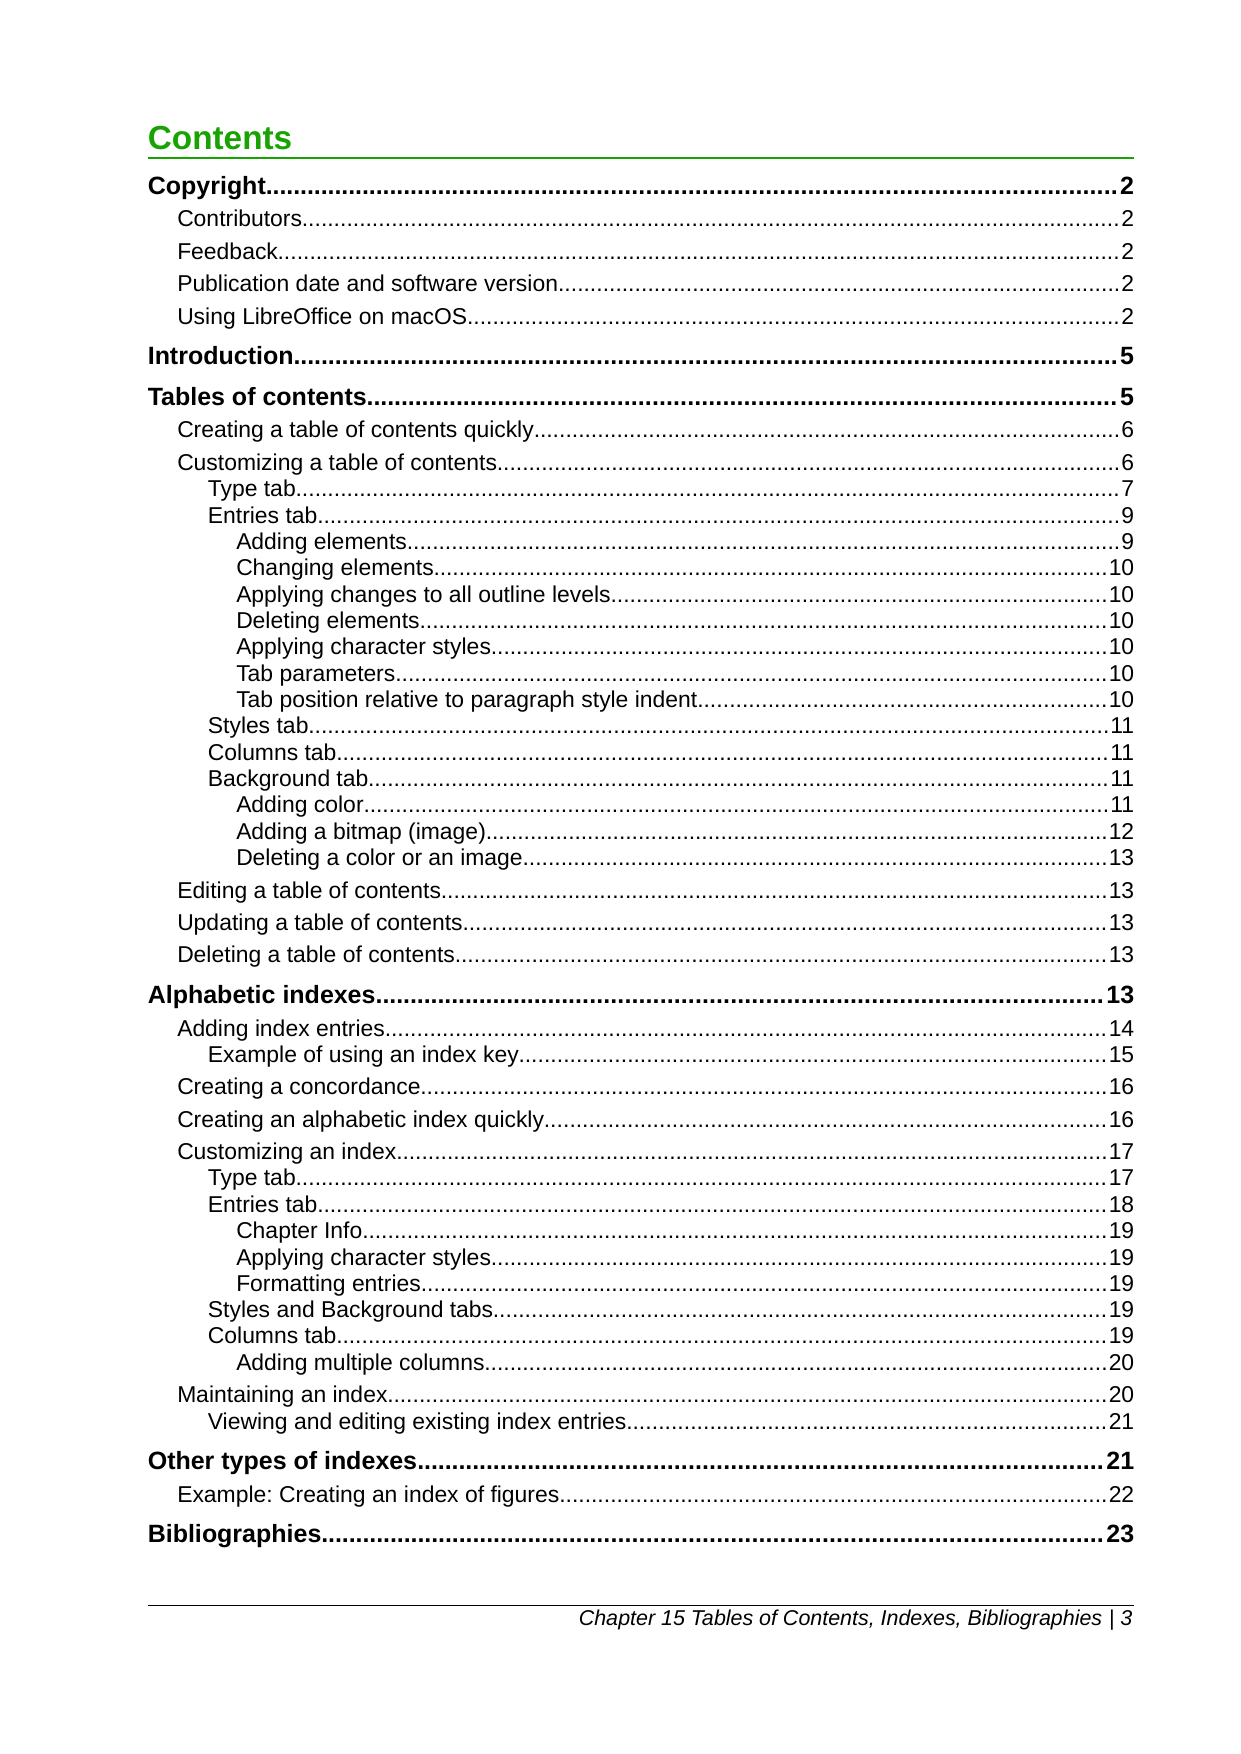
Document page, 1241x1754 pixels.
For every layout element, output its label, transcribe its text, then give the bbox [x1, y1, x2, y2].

text Columns tab 11 [208, 739, 1134, 765]
text Entries tab 9 [208, 502, 1134, 528]
text Styles and Background tabs 19 [208, 1296, 1134, 1322]
subtitle Contents [148, 118, 1134, 157]
text Copyright 2 [148, 171, 1134, 199]
text Deleting elements 10 [236, 607, 1134, 633]
text Using LibreOffice on macOS 2 [177, 303, 1134, 329]
text Customizing a table of contents 6 [177, 449, 1134, 475]
text Updating a table of contents 13 [177, 909, 1134, 935]
text Chapter Info 19 [236, 1217, 1134, 1243]
text Type tab 17 [208, 1164, 1134, 1191]
text Creating a table of contents quickly 6 [177, 416, 1134, 443]
text Applying character styles 19 [236, 1243, 1134, 1270]
text Editing a table of contents 13 [177, 877, 1134, 903]
text Adding index entries 14 [177, 1014, 1134, 1041]
text Adding multiple columns 20 [236, 1349, 1134, 1375]
text Changing elements 10 [236, 554, 1134, 581]
text Example: Creating an index of figures 22 [177, 1481, 1134, 1507]
text Example of using an index key 15 [208, 1041, 1134, 1067]
text Maintaining an index 20 [177, 1381, 1134, 1408]
text Styles tab 11 [208, 712, 1134, 739]
text Publication date and software version 2 [177, 270, 1134, 297]
text Tab parameters 10 [236, 660, 1134, 686]
text Background tab 11 [208, 765, 1134, 791]
text Deleting a color or an image 13 [236, 844, 1134, 871]
text Tables of contents 5 [148, 382, 1134, 410]
text Deleting a table of contents 13 [177, 941, 1134, 968]
text Feedback 2 [177, 238, 1134, 264]
text Contributors 2 [177, 205, 1134, 232]
text Creating an alphabetic index quickly 16 [177, 1106, 1134, 1132]
text Adding elements 9 [236, 528, 1134, 554]
text Entries tab 18 [208, 1191, 1134, 1217]
text Columns tab 19 [208, 1322, 1134, 1349]
text Type tab 7 [208, 475, 1134, 502]
text Introduction 5 [148, 341, 1134, 370]
text Adding a bitmap (image) 12 [236, 818, 1134, 844]
text Creating a concordance 16 [177, 1073, 1134, 1099]
text Other types of indexes 21 [148, 1446, 1134, 1475]
text Applying changes to all outline levels 10 [236, 581, 1134, 607]
text Alphabetic indexes 13 [148, 980, 1134, 1008]
text Applying character styles 10 [236, 633, 1134, 660]
text Tab position relative to paragraph style indent 10 [236, 686, 1134, 712]
text Bibliographies 23 [148, 1519, 1134, 1548]
text Formatting entries 19 [236, 1270, 1134, 1296]
text Customizing an index 17 [177, 1138, 1134, 1164]
text Adding color 11 [236, 791, 1134, 818]
text Viewing and editing existing index entries 21 [208, 1408, 1134, 1434]
